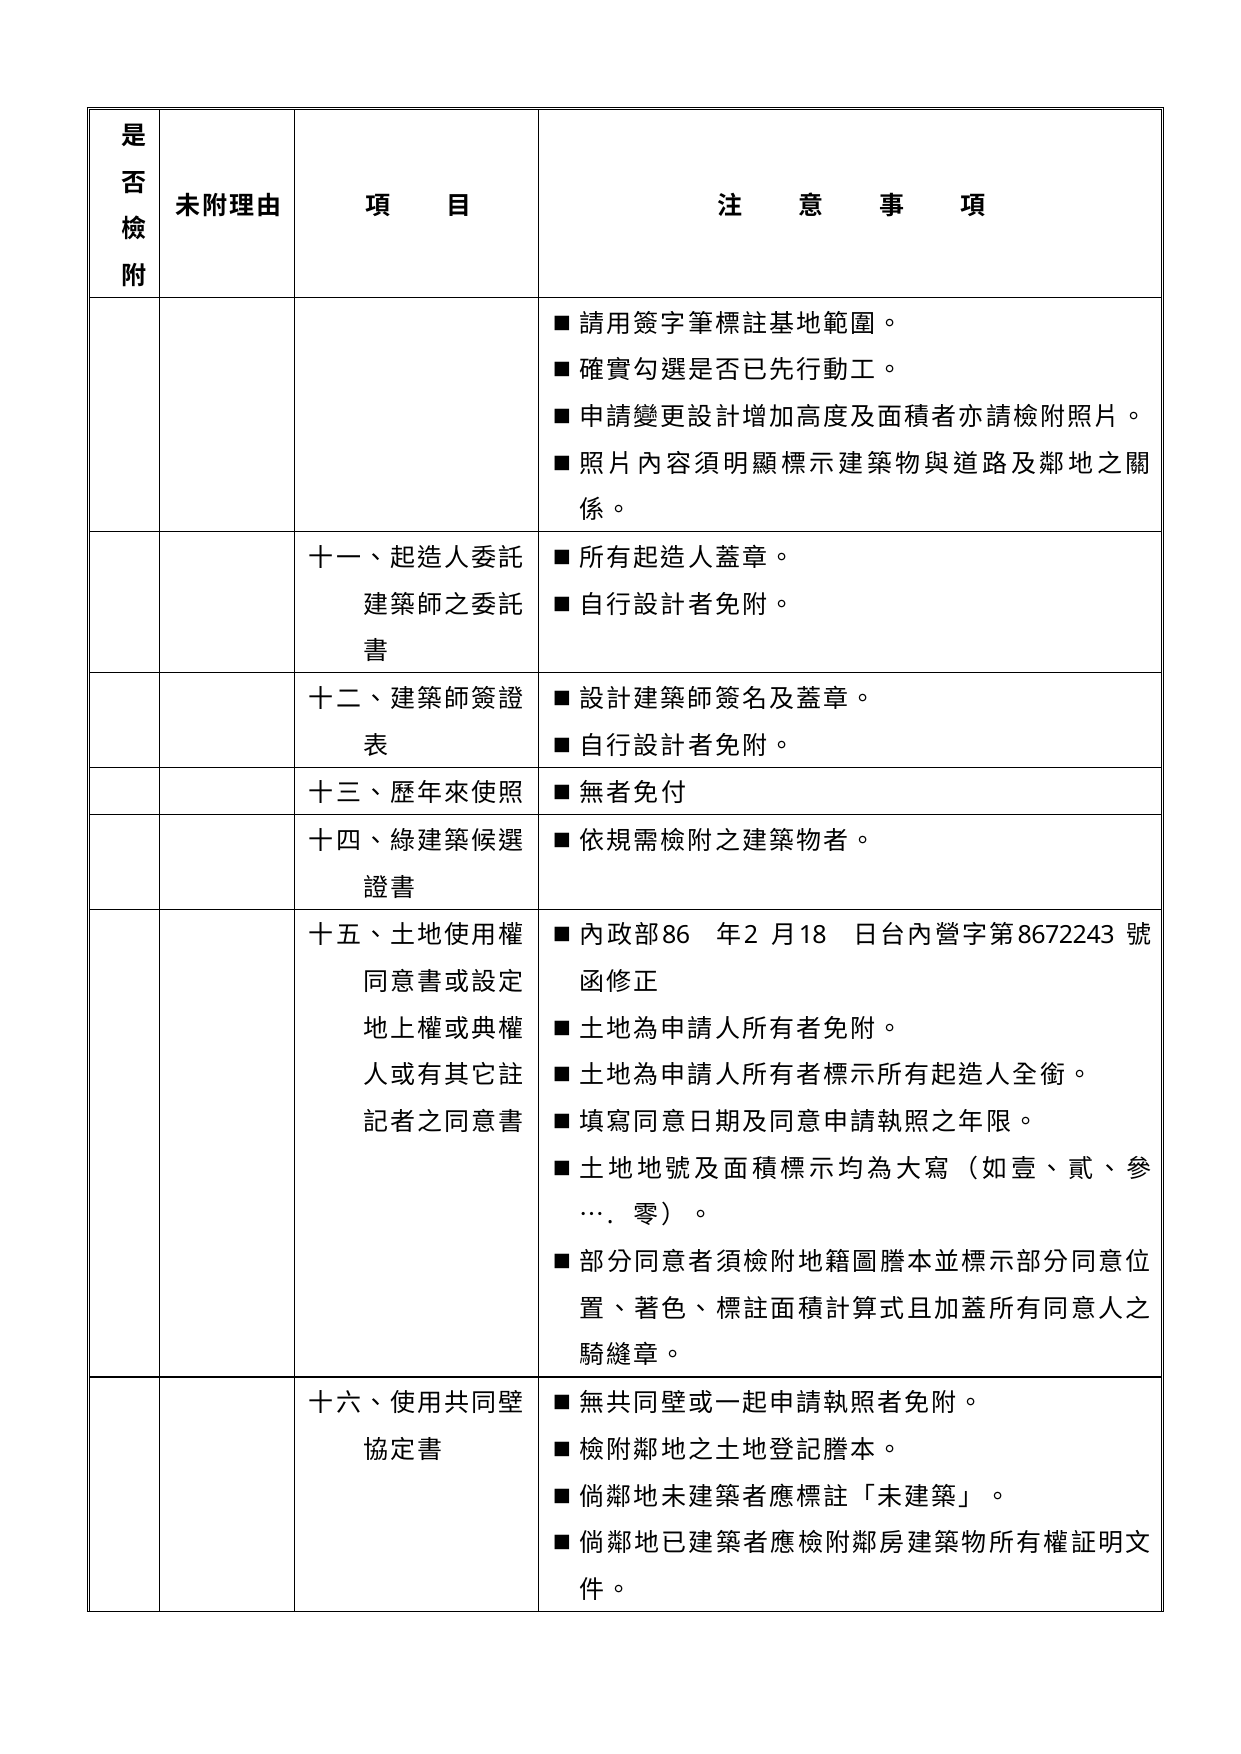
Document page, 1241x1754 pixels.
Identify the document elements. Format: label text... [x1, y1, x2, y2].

table_cell [90, 532, 159, 672]
table_cell [90, 1378, 159, 1611]
table_cell 設計建築師簽名及蓋章。 自行設計者免附。 [539, 673, 1161, 767]
table_cell [160, 910, 294, 1376]
table_cell 所有起造人蓋章。 自行設計者免附。 [539, 532, 1161, 672]
table_cell [160, 298, 294, 531]
table_cell 無者免付 [539, 768, 1161, 814]
table_header 是否檢附 [90, 110, 159, 297]
table_cell [90, 910, 159, 1376]
table_cell [90, 815, 159, 909]
table_cell 十六、使用共同壁協定書 [295, 1378, 538, 1611]
table_cell [160, 532, 294, 672]
table_cell [90, 768, 159, 814]
table_cell [90, 298, 159, 531]
table_cell [90, 673, 159, 767]
table_cell [160, 1378, 294, 1611]
table_cell 無共同壁或一起申請執照者免附。 檢附鄰地之土地登記謄本。 倘鄰地未建築者應標註「未建築」。 倘鄰地已建築者應檢附鄰房建築物所有權証明文件。 [539, 1378, 1161, 1611]
table_cell 十二、建築師簽證表 [295, 673, 538, 767]
table_header 注 意 事 項 [539, 110, 1161, 297]
table_cell [160, 673, 294, 767]
table_header 未附理由 [160, 110, 294, 297]
table_cell [295, 298, 538, 531]
table_cell 十四、綠建築候選證書 [295, 815, 538, 909]
table_cell 十一、起造人委託建築師之委託書 [295, 532, 538, 672]
table_cell [160, 768, 294, 814]
table_cell 依規需檢附之建築物者。 [539, 815, 1161, 909]
table_cell [160, 815, 294, 909]
table_cell 內政部86年2月18日台內營字第8672243號函修正 土地為申請人所有者免附。 土地為申請人所有者標示所有起造人全銜。 填寫同意日期及同意申請執照之年限。 土地地號及面積標示均為大寫（如壹、貳、參….零）。 部分同意者須檢附地籍圖謄本並標示部分同意位置、著色、標註面積計算式且加蓋所有同意人之騎縫章。 [539, 910, 1161, 1376]
table_header 項 目 [295, 110, 538, 297]
table_cell 十三、歷年來使照 [295, 768, 538, 814]
table_cell 十五、土地使用權同意書或設定地上權或典權人或有其它註記者之同意書 [295, 910, 538, 1376]
table_cell 要有拍攝日期。 拍攝日期應於申請日30天內。 照片應加蓋騎縫章。 請用簽字筆標註基地範圍。 確實勾選是否已先行動工。 申請變更設計增加高度及面積者亦請檢附照片。 照片內容須明顯標示建築物與道路及鄰地之關係。 [539, 298, 1161, 531]
